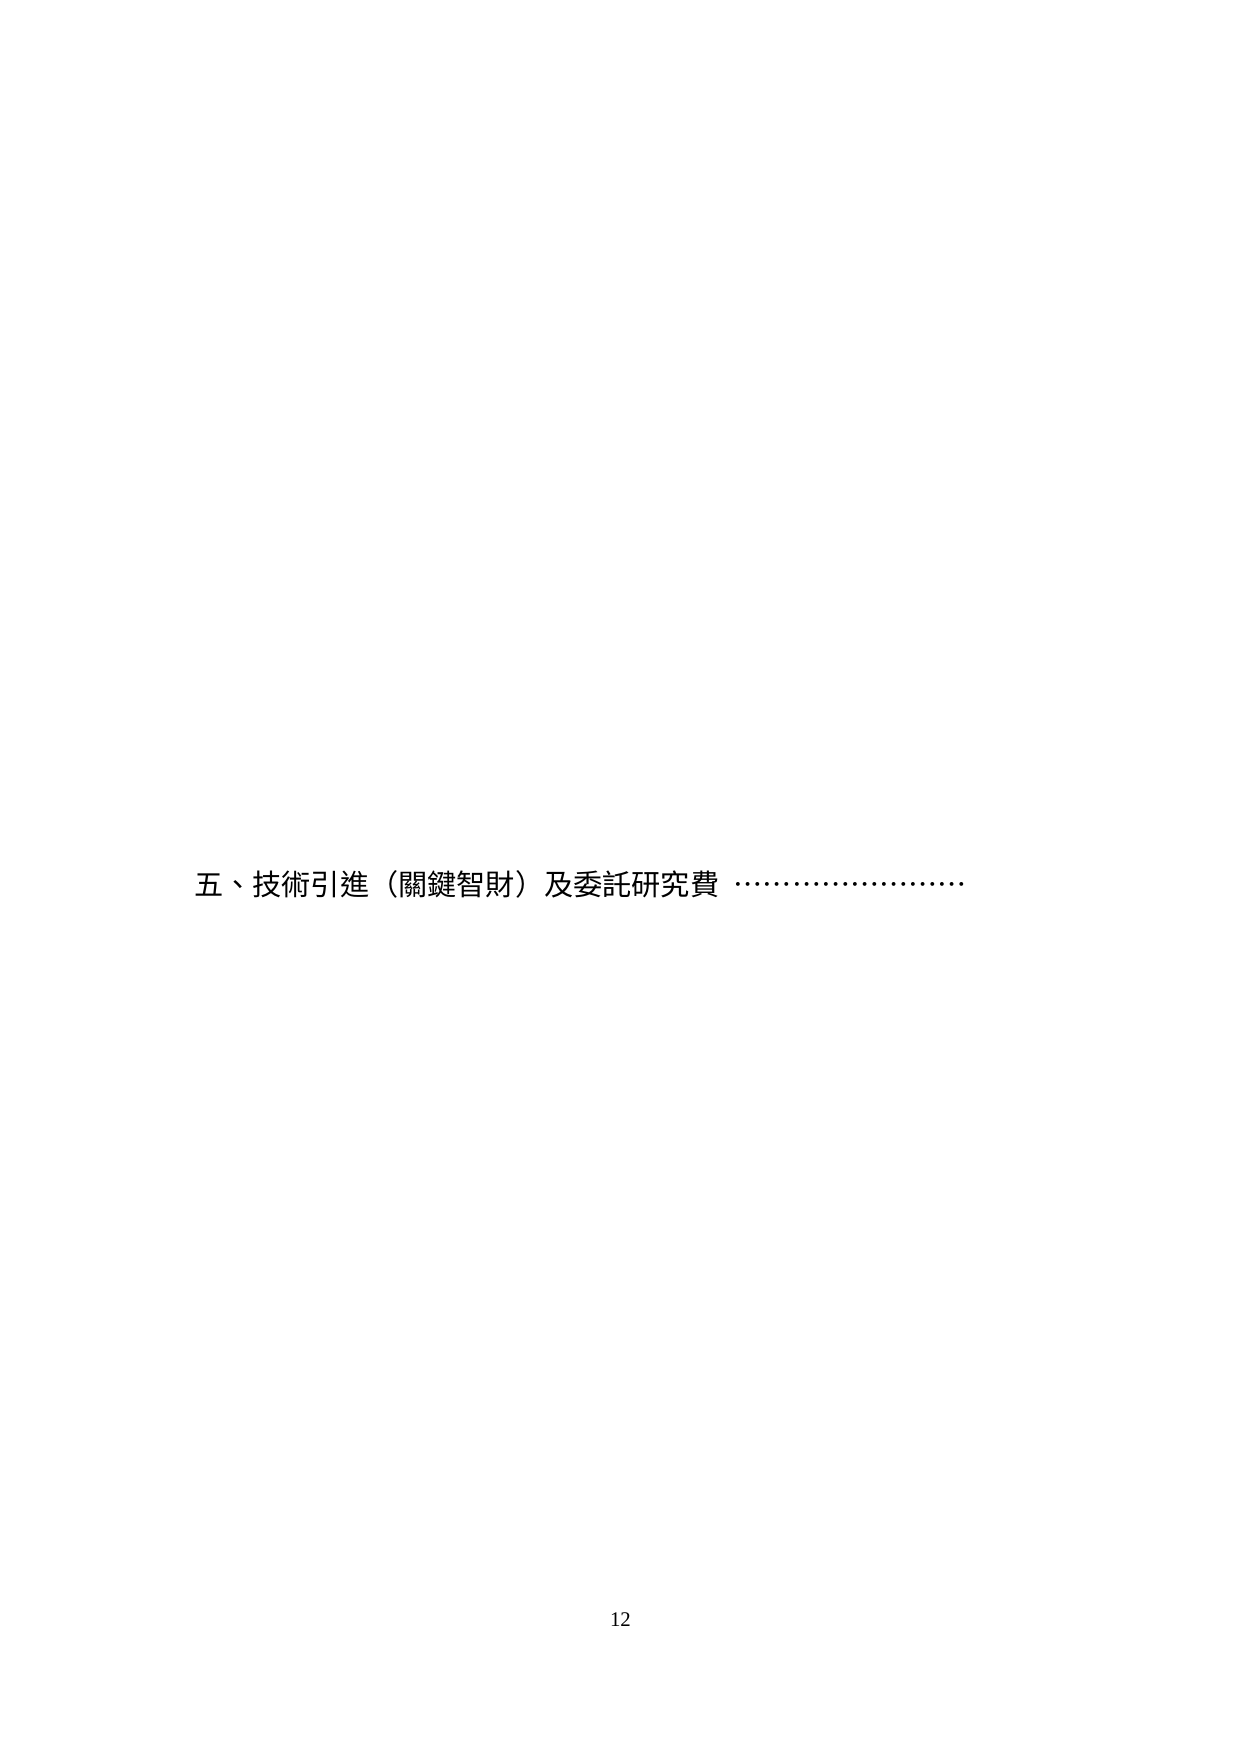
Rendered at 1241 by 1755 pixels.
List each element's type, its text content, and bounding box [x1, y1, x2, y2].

table_cell 五、技術引進（關鍵智財）及委託研究費 …………………… [118, 841, 996, 903]
table_cell [996, 841, 1128, 903]
